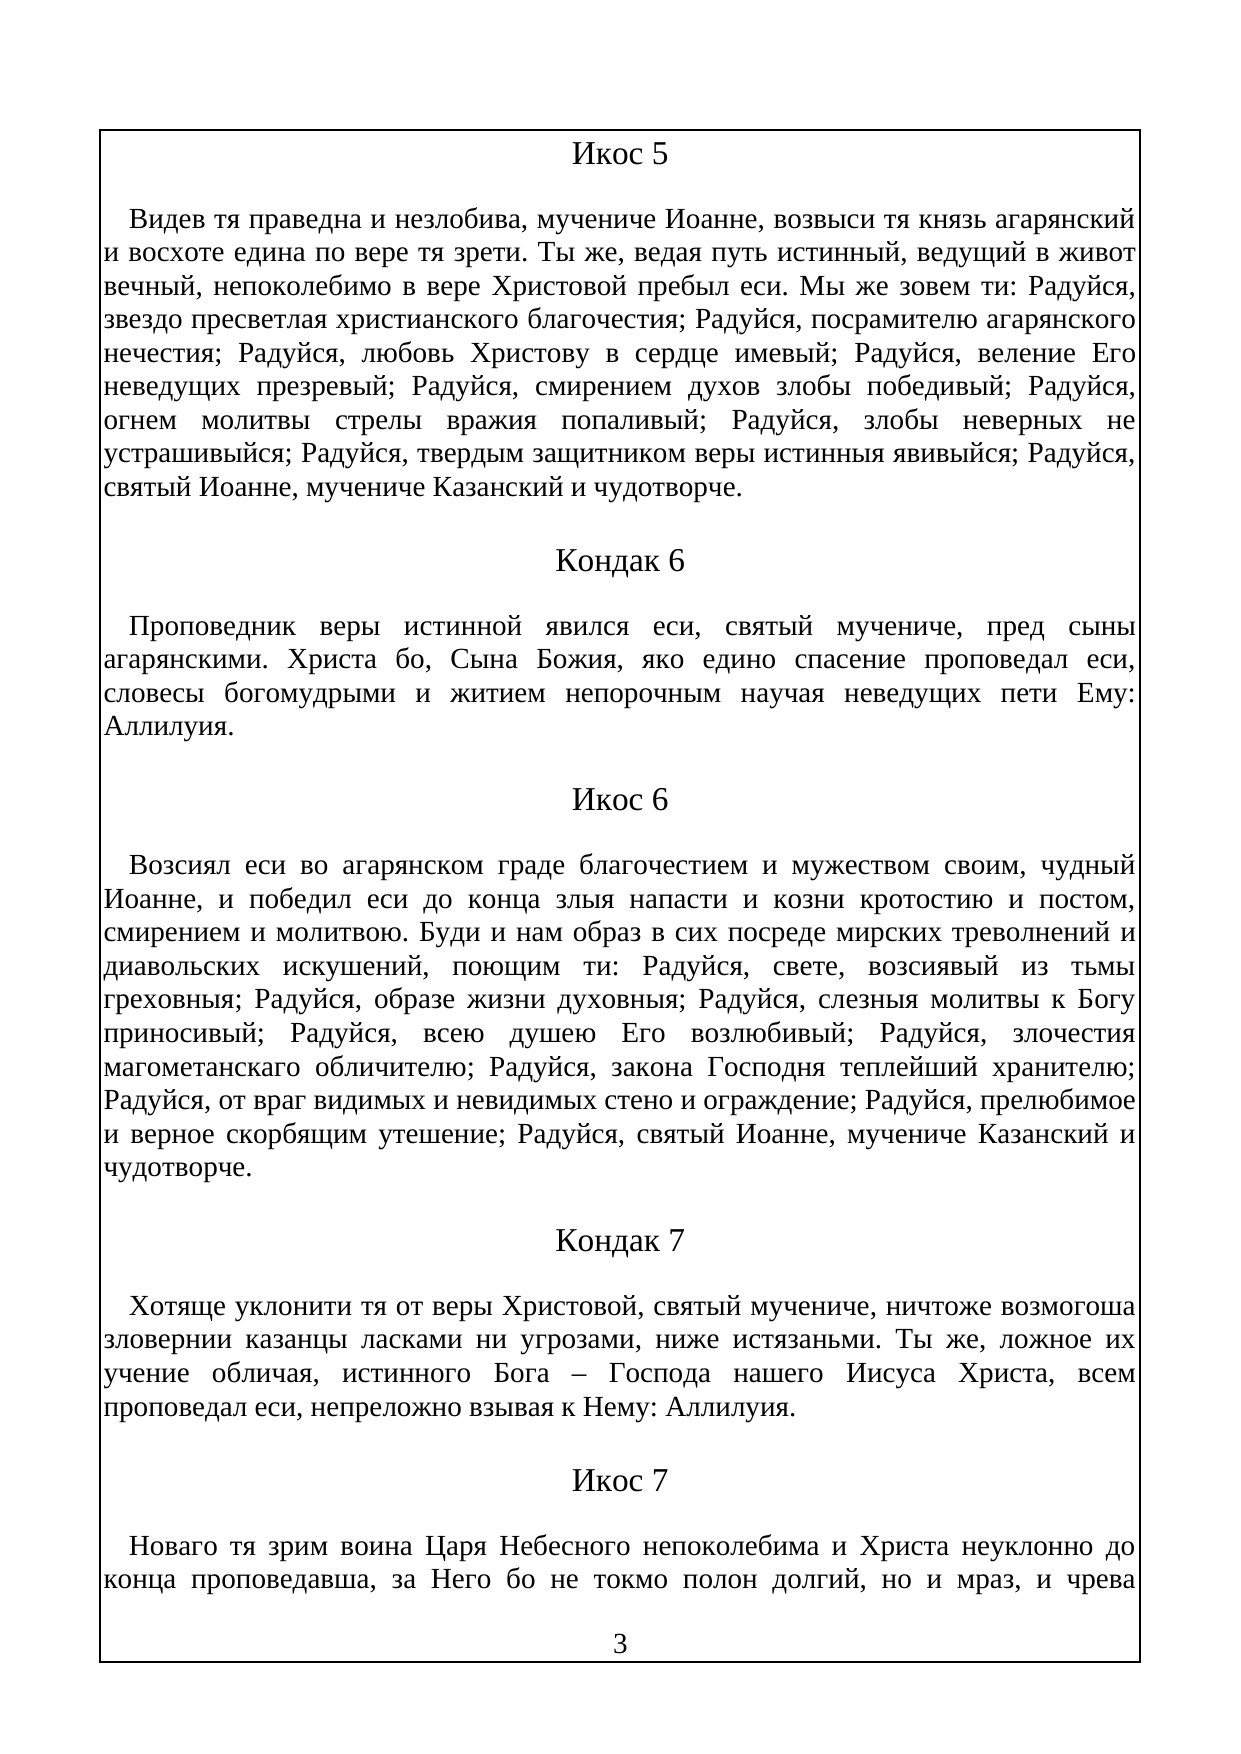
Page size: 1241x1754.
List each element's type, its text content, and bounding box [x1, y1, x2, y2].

text Новаго тя зрим воина Царя Небесного непоколебима и Христа неуклонно до конца проповедавша, за Него бо не токмо полон долгий, но и мраз, и чрева [103, 1528, 1137, 1595]
text Хотяще уклонити тя от веры Христовой, святый мучениче, ничтоже возмогоша зловернии казанцы ласками ни угрозами, ниже истязаньми. Ты же, ложное их учение обличая, истинного Бога – Господа нашего Иисуса Христа, всем проповедал еси, непреложно взывая к Нему: Аллилуия. [103, 1288, 1137, 1422]
subtitle Икос 7 [103, 1460, 1137, 1498]
text Возсиял еси во агарянском граде благочестием и мужеством своим, чудный Иоанне, и победил еси до конца злыя напасти и козни кротостию и постом, смирением и молитвою. Буди и нам образ в сих посреде мирских треволнений и диавольских искушений, поющим ти: Радуйся, свете, возсиявый из тьмы греховныя; Радуйся, образе жизни духовныя; Радуйся, слезныя молитвы к Богу приносивый; Радуйся, всею душею Его возлюбивый; Радуйся, злочестия магометанскаго обличителю; Радуйся, закона Господня теплейший хранителю; Радуйся, от враг видимых и невидимых стено и ограждение; Радуйся, прелюбимое и верное скорбящим утешение; Радуйся, святый Иоанне, мучениче Казанский и чудотворче. [103, 847, 1137, 1183]
text Проповедник веры истинной явился еси, святый мучениче, пред сыны агарянскими. Христа бо, Сына Божия, яко едино спасение проповедал еси, словесы богомудрыми и житием непорочным научая неведущих пети Ему: Аллилуия. [103, 608, 1137, 742]
subtitle Икос 5 [103, 133, 1137, 171]
subtitle Икос 6 [103, 779, 1137, 818]
subtitle Кондак 7 [103, 1220, 1137, 1259]
subtitle Кондак 6 [103, 540, 1137, 578]
text Видев тя праведна и незлобива, мучениче Иоанне, возвыси тя князь агарянский и восхоте едина по вере тя зрети. Ты же, ведая путь истинный, ведущий в живот вечный, непоколебимо в вере Христовой пребыл еси. Мы же зовем ти: Радуйся, звездо пресветлая христианского благочестия; Радуйся, посрамителю агарянского нечестия; Радуйся, любовь Христову в сердце имевый; Радуйся, веление Его неведущих презревый; Радуйся, смирением духов злобы победивый; Радуйся, огнем молитвы стрелы вражия попаливый; Радуйся, злобы неверных не устрашивыйся; Радуйся, твердым защитником веры истинныя явивыйся; Радуйся, святый Иоанне, мучениче Казанский и чудотворче. [103, 201, 1137, 503]
